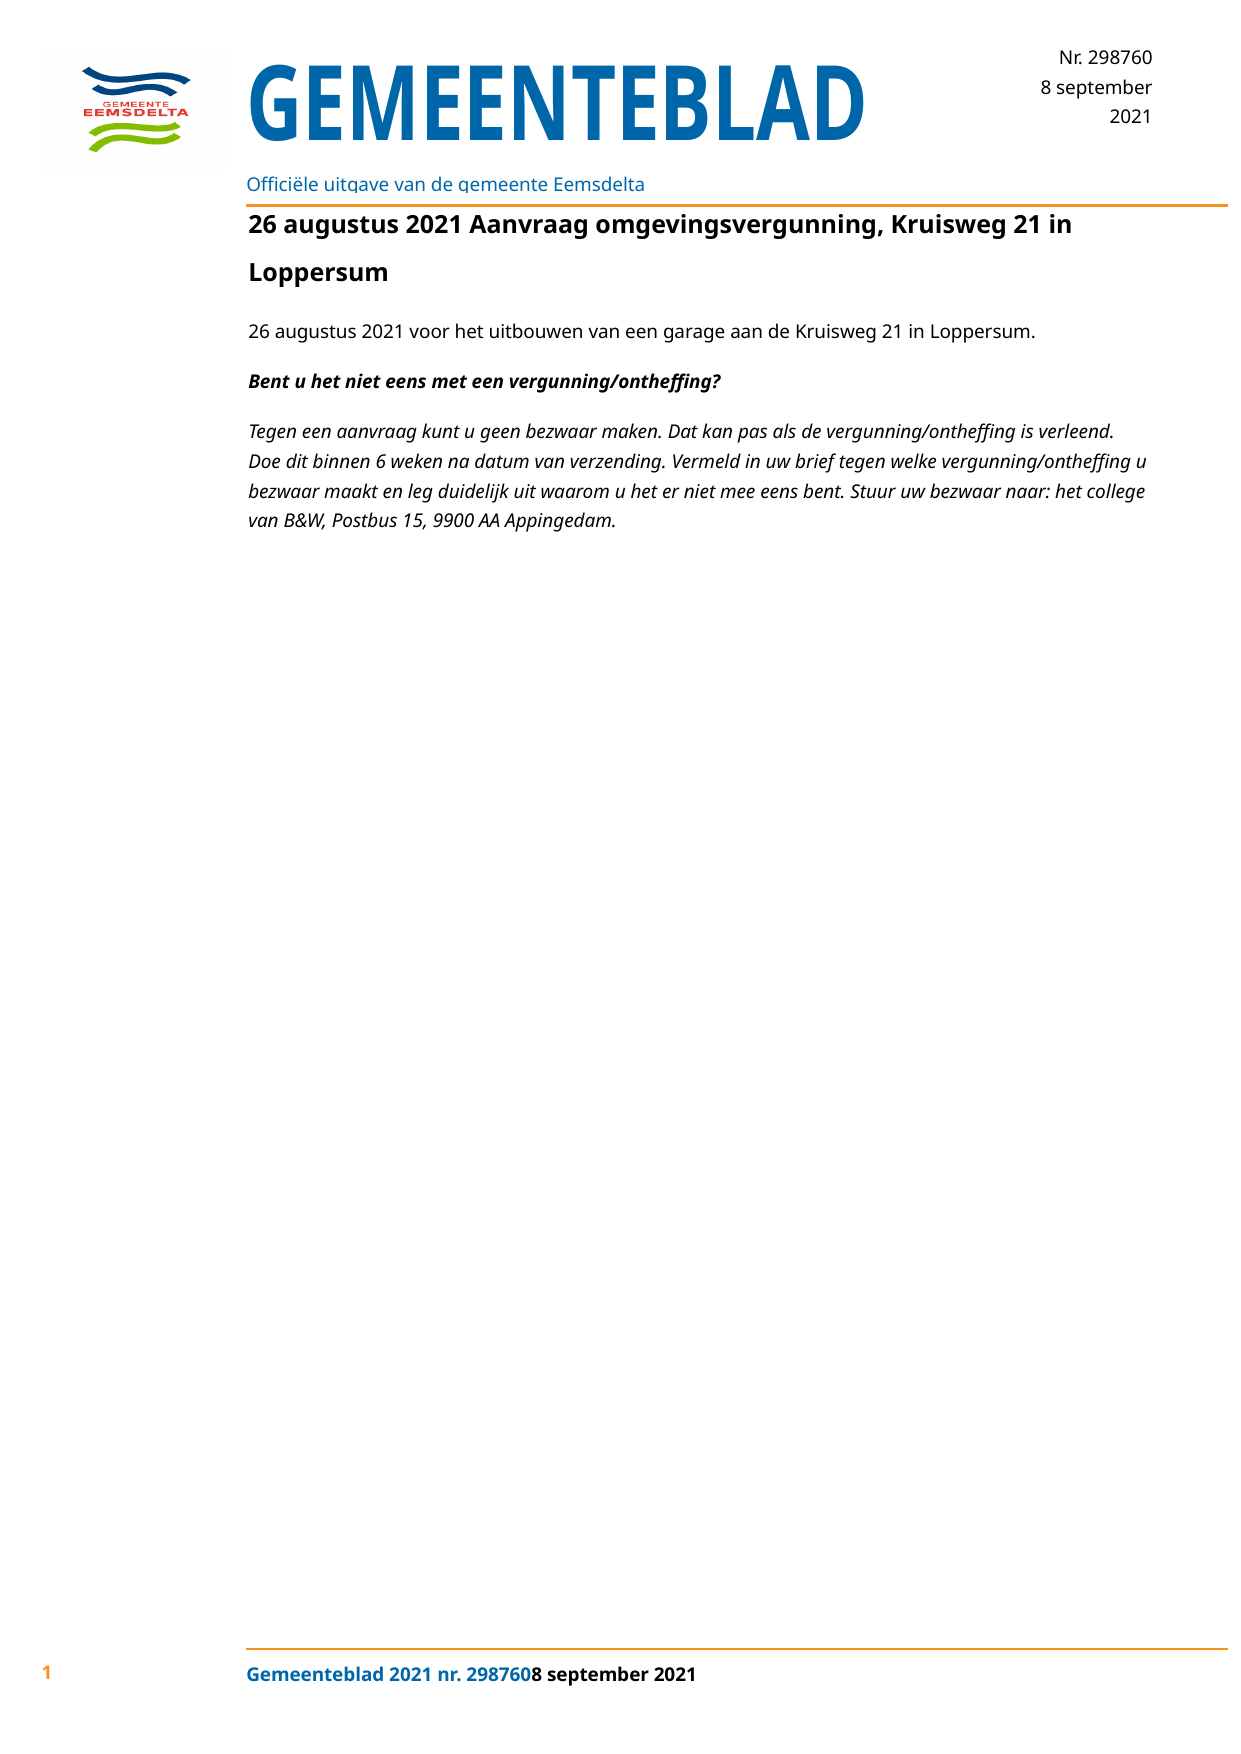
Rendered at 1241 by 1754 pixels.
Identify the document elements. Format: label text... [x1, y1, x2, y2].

text 26 augustus 2021 voor het uitbouwen van een garage aan de Kruisweg 21 in Loppersum. [248, 318, 1152, 344]
text Bent u het niet eens met een vergunning/ontheffing? [248, 368, 1152, 394]
picture [41, 47, 231, 172]
text Tegen een aanvraag kunt u geen bezwaar maken. Dat kan pas als de vergunning/ontheffing is verleend. Doe dit binnen 6 weken na datum van verzending. Vermeld in uw brief tegen welke vergunning/ontheffing u bezwaar maakt en leg duidelijk uit waarom u het er niet mee eens bent. Stuur uw bezwaar naar: het college van B&W, Postbus 15, 9900 AA Appingedam. [248, 419, 1152, 533]
text 26 augustus 2021 Aanvraag omgevingsvergunning, Kruisweg 21 in Loppersum [248, 207, 1152, 288]
